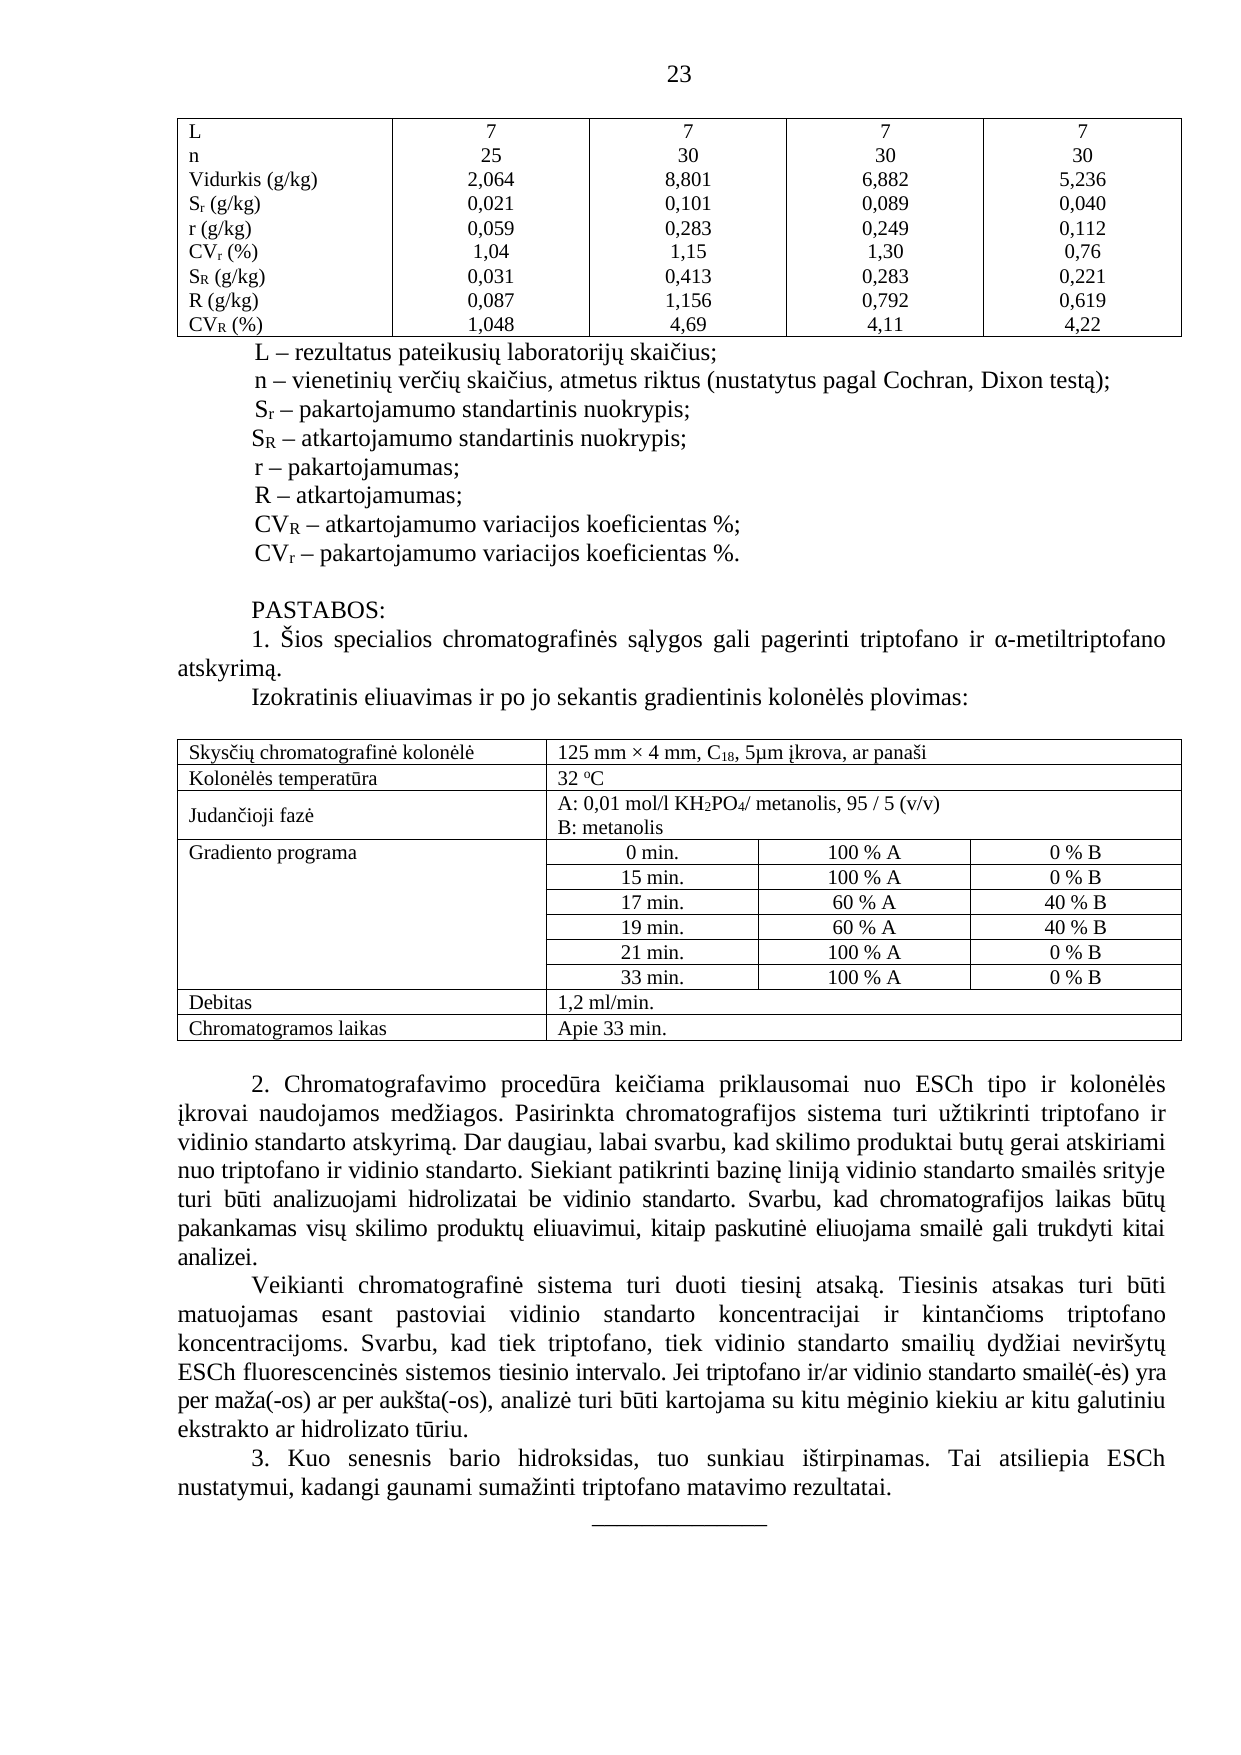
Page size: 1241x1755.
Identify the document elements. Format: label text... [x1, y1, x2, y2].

text R – atkartojamumas; [222, 481, 1181, 509]
table_cell 0 % B [971, 865, 1181, 889]
table_cell Apie 33 min. [547, 1015, 1181, 1039]
text 1. Šios specialios chromatografinės sąlygos gali pagerinti triptofano ir α-metiltriptofano atskyrimą. [177, 624, 1167, 682]
table_cell 100 % A [759, 940, 970, 964]
table_cell 60 % A [759, 890, 970, 914]
table_cell 32 oC [547, 765, 1181, 789]
table_cell A: 0,01 mol/l KH2PO4/ metanolis, 95 / 5 (v/v) B: metanolis [547, 791, 1181, 839]
table_cell 7 30 6,882 0,089 0,249 1,30 0,283 0,792 4,11 [787, 119, 983, 336]
text L – rezultatus pateikusių laboratorijų skaičius; [222, 337, 1181, 366]
table_cell 40 % B [971, 890, 1181, 914]
table_cell 7 25 2,064 0,021 0,059 1,04 0,031 0,087 1,048 [393, 119, 589, 336]
text CVR – atkartojamumo variacijos koeficientas %; [222, 509, 1181, 538]
table_header Skysčių chromatografinė kolonėlė [178, 740, 546, 764]
table_cell Judančioji fazė [178, 791, 546, 839]
text 3. Kuo senesnis bario hidroksidas, tuo sunkiau ištirpinamas. Tai atsiliepia ESCh nustatymui, kadangi gaunami sumažinti triptofano matavimo rezultatai. [177, 1443, 1167, 1501]
text ______________ [177, 1501, 1181, 1529]
table_cell 100 % A [759, 865, 970, 889]
table_header 125 mm × 4 mm, C18, 5µm įkrova, ar panaši [547, 740, 1181, 764]
text Izokratinis eliuavimas ir po jo sekantis gradientinis kolonėlės plovimas: [177, 682, 1167, 711]
table_cell 7 30 8,801 0,101 0,283 1,15 0,413 1,156 4,69 [590, 119, 786, 336]
text n – vienetinių verčių skaičius, atmetus riktus (nustatytus pagal Cochran, Dixon testą); [222, 366, 1181, 394]
table_cell Kolonėlės temperatūra [178, 765, 546, 789]
text CVr – pakartojamumo variacijos koeficientas %. [222, 538, 1181, 567]
table_cell 40 % B [971, 915, 1181, 939]
text r – pakartojamumas; [222, 452, 1181, 481]
table_cell 17 min. [547, 890, 758, 914]
text Pastabos: [177, 596, 1181, 624]
table_cell 0 % B [971, 965, 1181, 989]
table_cell 0 % B [971, 940, 1181, 964]
table_cell 0 % B [971, 840, 1181, 864]
table_cell Gradiento programa [178, 840, 546, 989]
table_cell 1,2 ml/min. [547, 990, 1181, 1014]
text Sr – pakartojamumo standartinis nuokrypis; [222, 394, 1181, 423]
table_cell 19 min. [547, 915, 758, 939]
table_cell 7 30 5,236 0,040 0,112 0,76 0,221 0,619 4,22 [984, 119, 1181, 336]
table_cell 100 % A [759, 965, 970, 989]
table_cell 33 min. [547, 965, 758, 989]
text 2. Chromatografavimo procedūra keičiama priklausomai nuo ESCh tipo ir kolonėlės įkrovai naudojamos medžiagos. Pasirinkta chromatografijos sistema turi užtikrinti triptofano ir vidinio standarto atskyrimą. Dar daugiau, labai svarbu, kad skilimo produktai butų gerai atskiriami nuo triptofano ir vidinio standarto. Siekiant patikrinti bazinę liniją vidinio standarto smailės srityje turi būti analizuojami hidrolizatai be vidinio standarto. Svarbu, kad chromatografijos laikas būtų pakankamas visų skilimo produktų eliuavimui, kitaip paskutinė eliuojama smailė gali trukdyti kitai analizei. [177, 1069, 1167, 1271]
table_cell Debitas [178, 990, 546, 1014]
table_cell L n Vidurkis (g/kg) Sr (g/kg) r (g/kg) CVr (%) SR (g/kg) R (g/kg) CVR (%) [178, 119, 392, 336]
table_cell Chromatogramos laikas [178, 1015, 546, 1039]
table_cell 60 % A [759, 915, 970, 939]
table_cell 15 min. [547, 865, 758, 889]
table_cell 100 % A [759, 840, 970, 864]
table_cell 21 min. [547, 940, 758, 964]
table_cell 0 min. [547, 840, 758, 864]
text SR – atkartojamumo standartinis nuokrypis; [177, 423, 1181, 452]
text Veikianti chromatografinė sistema turi duoti tiesinį atsaką. Tiesinis atsakas turi būti matuojamas esant pastoviai vidinio standarto koncentracijai ir kintančioms triptofano koncentracijoms. Svarbu, kad tiek triptofano, tiek vidinio standarto smailių dydžiai neviršytų ESCh fluorescencinės sistemos tiesinio intervalo. Jei triptofano ir/ar vidinio standarto smailė(-ės) yra per maža(-os) ar per aukšta(-os), analizė turi būti kartojama su kitu mėginio kiekiu ar kitu galutiniu ekstrakto ar hidrolizato tūriu. [177, 1271, 1167, 1443]
